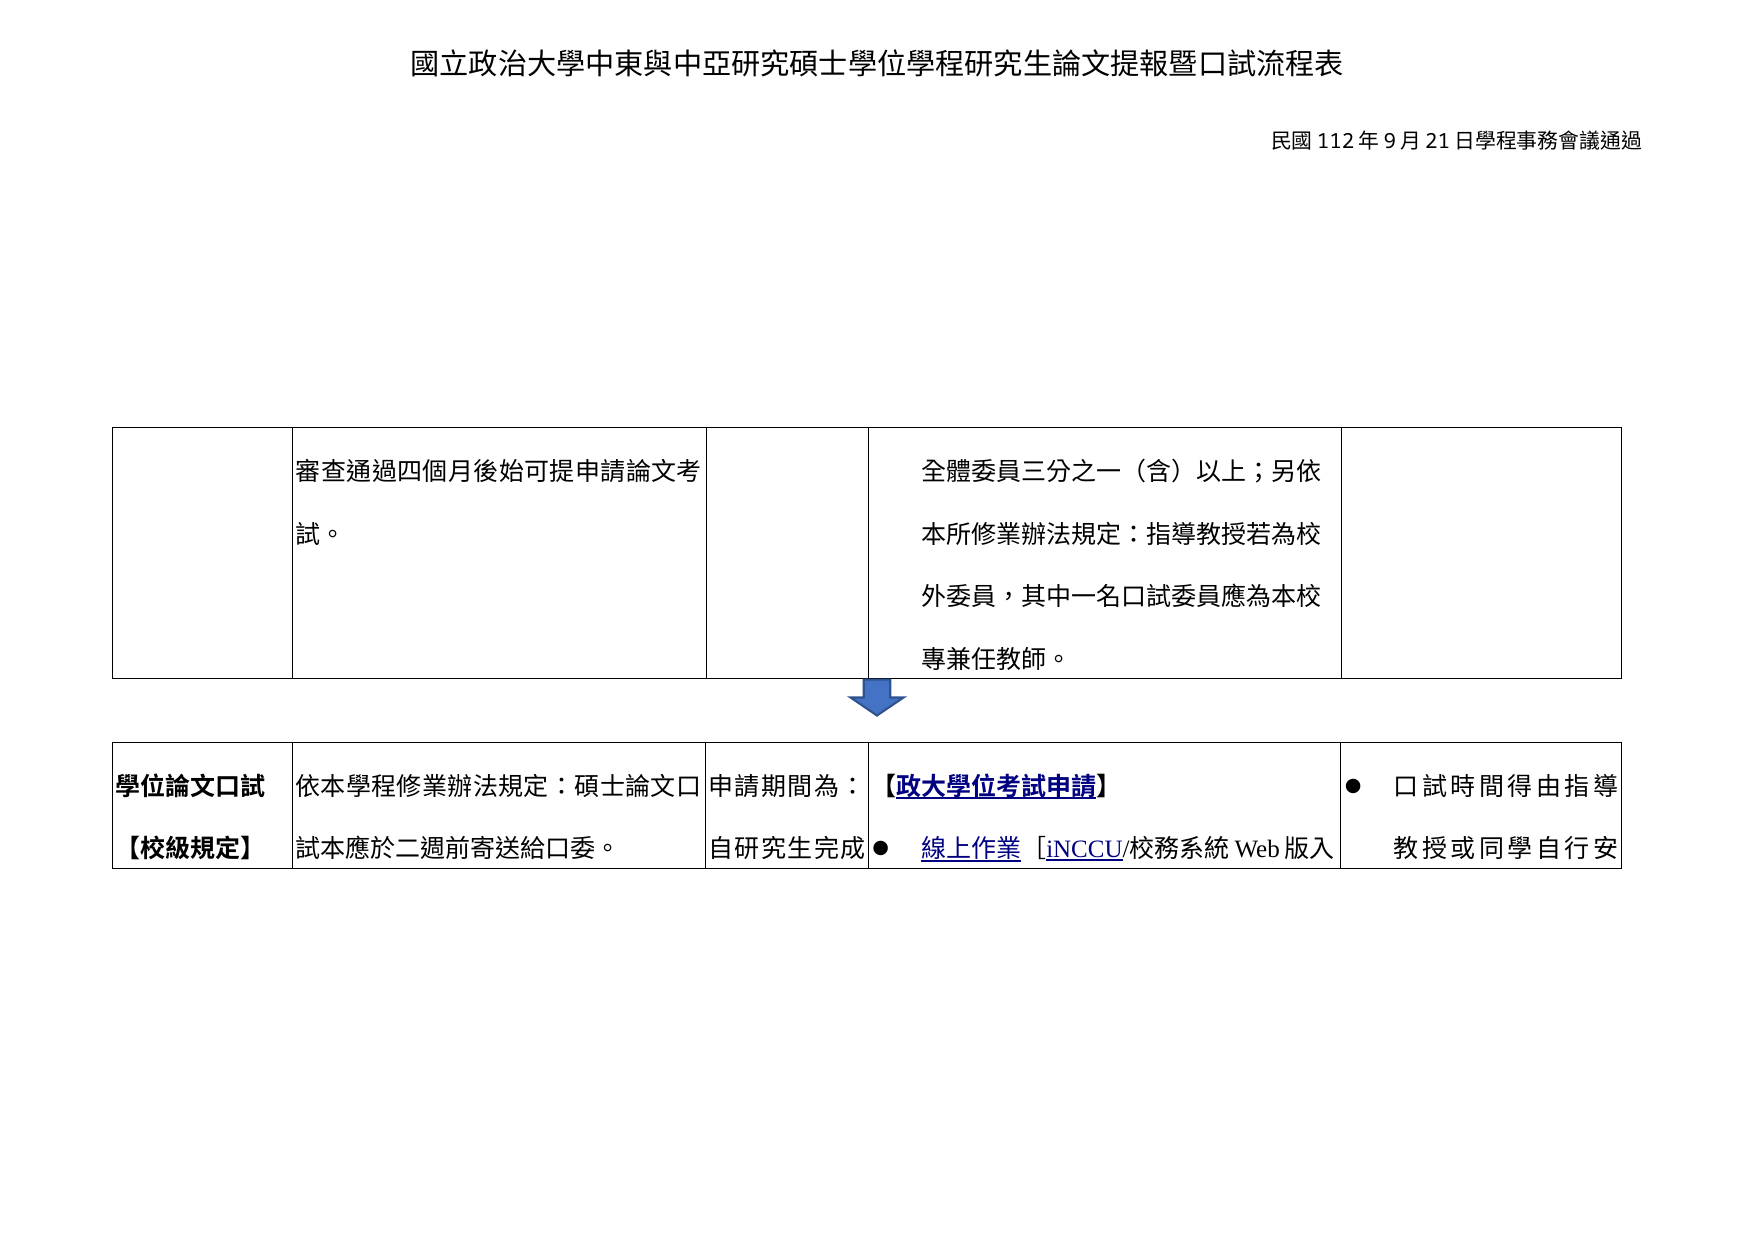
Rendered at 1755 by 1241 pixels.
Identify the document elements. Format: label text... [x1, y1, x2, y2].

table_header 依本學程修業辦法規定：碩士論文口試本應於二週前寄送給口委。 [293, 743, 705, 868]
table_header 審查通過四個月後始可提申請論文考試。 [293, 428, 706, 678]
table_header 申請期間為：自研究生完成 [706, 743, 868, 868]
table_header 全體委員三分之一（含）以上；另依本所修業辦法規定：指導教授若為校外委員，其中一名口試委員應為本校專兼任教師。 [869, 428, 1341, 678]
table_header 學位論文口試【校級規定】 [113, 743, 292, 868]
table_header [1342, 428, 1621, 678]
table_header 口試時間得由指導教授或同學自行安排；若需學程辦公室安排，請於擬口試前二週與學程辦公室聯絡。 口試排定後，學程辦公室會備妥口試公文寄送給口委。 口試當天，學程辦公室會準備簽名表單、口試費暨領據、電腦、投影機，若需其它物品敬請自行準備。若需學程辦公室協助準備其他茶點，請事先聯絡確認。 [1341, 743, 1621, 868]
table_header [707, 428, 868, 678]
table_header [113, 428, 292, 678]
table_header 【政大學位考試申請】 線上作業［iNCCU/校務系統Web版入口/校務資訊系統/學生資訊系統/學術服務/學位考試申請系統/進行個人化檢核］ 依本所修業辦法規定：同學應完成口試時間為：上學期：1月31日前；下學期7月31日前。若未能於前述時間完成口試者，應另提交說明書敘明原因。 [869, 743, 1340, 868]
